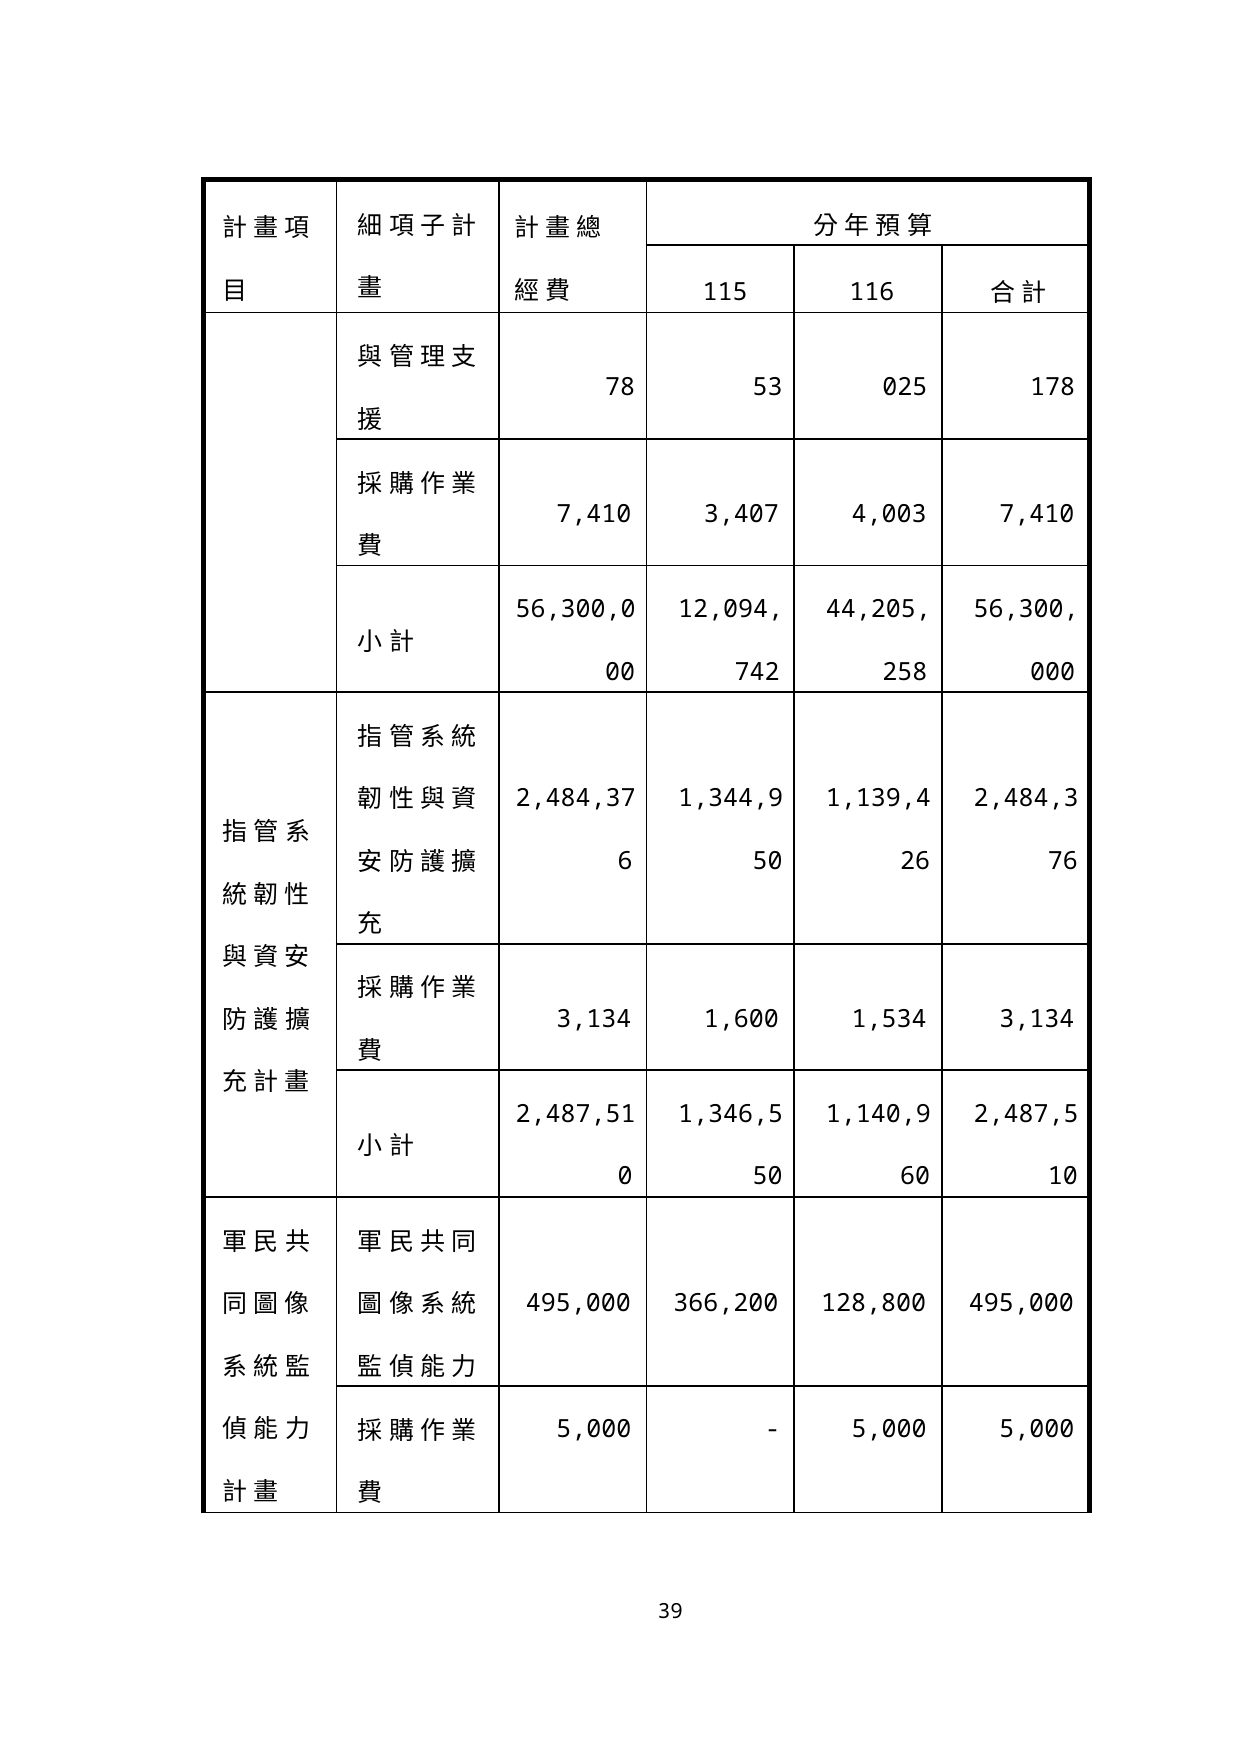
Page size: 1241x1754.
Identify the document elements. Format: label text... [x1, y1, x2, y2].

table_cell 3,134 [500, 945, 646, 1069]
table_cell 116 [795, 246, 941, 312]
table_cell 1,346,550 [647, 1071, 793, 1196]
table_cell 44,205,258 [795, 566, 941, 691]
table_cell 1,534 [795, 945, 941, 1069]
table_cell 軍民共同圖像系統監偵能力 [337, 1198, 498, 1385]
table_cell 3,134 [943, 945, 1087, 1069]
table_cell 56,300,000 [500, 566, 646, 691]
table_cell 指管系統韌性與資安防護擴充 [337, 693, 498, 943]
table_header 細項子計畫 名稱 [337, 182, 498, 312]
table_cell 128,800 [795, 1198, 941, 1385]
table_cell 366,200 [647, 1198, 793, 1385]
table_header 計畫項目 [206, 182, 336, 312]
table_cell 採購作業費 [337, 440, 498, 565]
table_cell 12,094,742 [647, 566, 793, 691]
table_cell 採購作業費 [337, 1387, 498, 1512]
table_cell 56,300,000 [943, 566, 1087, 691]
table_cell 小計 [337, 566, 498, 691]
table_cell 1,140,960 [795, 1071, 941, 1196]
table_cell 1,344,950 [647, 693, 793, 943]
table_cell 3,407 [647, 440, 793, 565]
table_cell 53 [647, 313, 793, 438]
table_cell 小計 [337, 1071, 498, 1196]
table_cell 7,410 [943, 440, 1087, 565]
table_cell 資通安全與管理支援 [337, 313, 498, 438]
table_cell 2,487,510 [500, 1071, 646, 1196]
table_cell 025 [795, 313, 941, 438]
table_cell 5,000 [500, 1387, 646, 1512]
table_cell 495,000 [943, 1198, 1087, 1385]
table_cell 採購作業費 [337, 945, 498, 1069]
table_cell 78 [500, 313, 646, 438]
table_header 計畫總經費 [500, 182, 646, 312]
table_cell [206, 313, 336, 691]
table_header 分年預算 [647, 182, 1087, 244]
table_cell 1,139,426 [795, 693, 941, 943]
table_cell 495,000 [500, 1198, 646, 1385]
table_cell 4,003 [795, 440, 941, 565]
table_cell 2,484,376 [943, 693, 1087, 943]
table_cell 115 [647, 246, 793, 312]
table_cell 合計 [943, 246, 1087, 312]
table_cell 軍民共同圖像系統監偵能力計畫 [206, 1198, 336, 1512]
table_cell 指管系統韌性與資安防護擴充計畫 [206, 693, 336, 1196]
table_cell 5,000 [795, 1387, 941, 1512]
table_cell 2,484,376 [500, 693, 646, 943]
table_cell 2,487,510 [943, 1071, 1087, 1196]
table_cell 1,600 [647, 945, 793, 1069]
table_cell 178 [943, 313, 1087, 438]
table_cell 7,410 [500, 440, 646, 565]
table_cell 5,000 [943, 1387, 1087, 1512]
table_cell - [647, 1387, 793, 1512]
